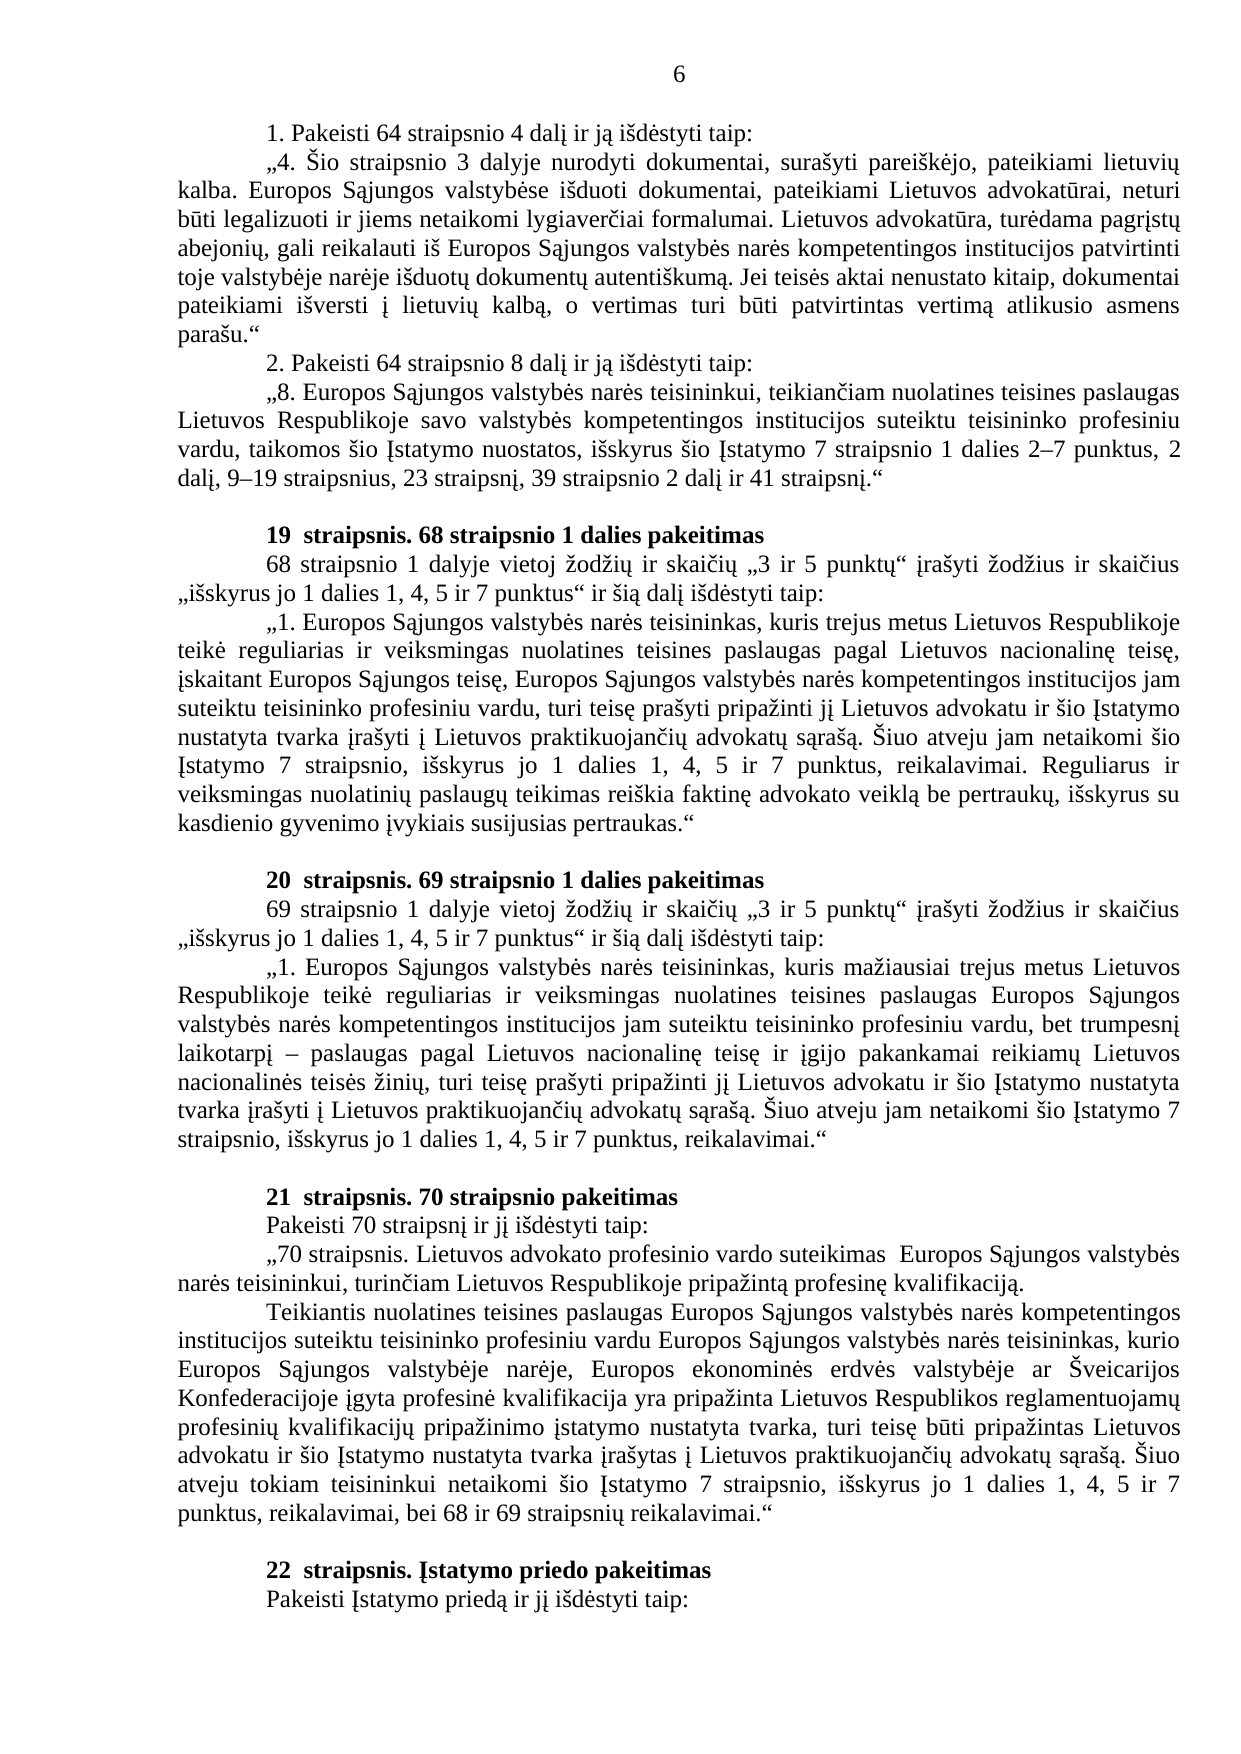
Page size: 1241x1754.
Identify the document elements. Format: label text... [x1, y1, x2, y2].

text „1. Europos Sąjungos valstybės narės teisininkas, kuris trejus metus Lietuvos Respublikoje teikė reguliarias ir veiksmingas nuolatines teisines paslaugas pagal Lietuvos nacionalinę teisę, įskaitant Europos Sąjungos teisę, Europos Sąjungos valstybės narės kompetentingos institucijos jam suteiktu teisininko profesiniu vardu, turi teisę prašyti pripažinti jį Lietuvos advokatu ir šio Įstatymo nustatyta tvarka įrašyti į Lietuvos praktikuojančių advokatų sąrašą. Šiuo atveju jam netaikomi šio Įstatymo 7 straipsnio, išskyrus jo 1 dalies 1, 4, 5 ir 7 punktus, reikalavimai. Reguliarus ir veiksmingas nuolatinių paslaugų teikimas reiškia faktinę advokato veiklą be pertraukų, išskyrus su kasdienio gyvenimo įvykiais susijusias pertraukas.“ [177, 607, 1181, 837]
text 19 straipsnis. 68 straipsnio 1 dalies pakeitimas [177, 521, 1181, 549]
text 22 straipsnis. Įstatymo priedo pakeitimas [177, 1556, 1181, 1584]
text 20 straipsnis. 69 straipsnio 1 dalies pakeitimas [177, 866, 1181, 894]
text „4. Šio straipsnio 3 dalyje nurodyti dokumentai, surašyti pareiškėjo, pateikiami lietuvių kalba. Europos Sąjungos valstybėse išduoti dokumentai, pateikiami Lietuvos advokatūrai, neturi būti legalizuoti ir jiems netaikomi lygiaverčiai formalumai. Lietuvos advokatūra, turėdama pagrįstų abejonių, gali reikalauti iš Europos Sąjungos valstybės narės kompetentingos institucijos patvirtinti toje valstybėje narėje išduotų dokumentų autentiškumą. Jei teisės aktai nenustato kitaip, dokumentai pateikiami išversti į lietuvių kalbą, o vertimas turi būti patvirtintas vertimą atlikusio asmens parašu.“ [177, 147, 1181, 348]
text Pakeisti 70 straipsnį ir jį išdėstyti taip: [177, 1211, 1181, 1239]
text „70 straipsnis. Lietuvos advokato profesinio vardo suteikimas Europos Sąjungos valstybės narės teisininkui, turinčiam Lietuvos Respublikoje pripažintą profesinę kvalifikaciją. [177, 1239, 1181, 1297]
text „8. Europos Sąjungos valstybės narės teisininkui, teikiančiam nuolatines teisines paslaugas Lietuvos Respublikoje savo valstybės kompetentingos institucijos suteiktu teisininko profesiniu vardu, taikomos šio Įstatymo nuostatos, išskyrus šio Įstatymo 7 straipsnio 1 dalies 2–7 punktus, 2 dalį, 9–19 straipsnius, 23 straipsnį, 39 straipsnio 2 dalį ir 41 straipsnį.“ [177, 377, 1181, 492]
text Teikiantis nuolatines teisines paslaugas Europos Sąjungos valstybės narės kompetentingos institucijos suteiktu teisininko profesiniu vardu Europos Sąjungos valstybės narės teisininkas, kurio Europos Sąjungos valstybėje narėje, Europos ekonominės erdvės valstybėje ar Šveicarijos Konfederacijoje įgyta profesinė kvalifikacija yra pripažinta Lietuvos Respublikos reglamentuojamų profesinių kvalifikacijų pripažinimo įstatymo nustatyta tvarka, turi teisę būti pripažintas Lietuvos advokatu ir šio Įstatymo nustatyta tvarka įrašytas į Lietuvos praktikuojančių advokatų sąrašą. Šiuo atveju tokiam teisininkui netaikomi šio Įstatymo 7 straipsnio, išskyrus jo 1 dalies 1, 4, 5 ir 7 punktus, reikalavimai, bei 68 ir 69 straipsnių reikalavimai.“ [177, 1297, 1181, 1527]
text 68 straipsnio 1 dalyje vietoj žodžių ir skaičių „3 ir 5 punktų“ įrašyti žodžius ir skaičius „išskyrus jo 1 dalies 1, 4, 5 ir 7 punktus“ ir šią dalį išdėstyti taip: [177, 549, 1181, 607]
text 1. Pakeisti 64 straipsnio 4 dalį ir ją išdėstyti taip: [177, 118, 1181, 147]
text 69 straipsnio 1 dalyje vietoj žodžių ir skaičių „3 ir 5 punktų“ įrašyti žodžius ir skaičius „išskyrus jo 1 dalies 1, 4, 5 ir 7 punktus“ ir šią dalį išdėstyti taip: [177, 894, 1181, 952]
text 2. Pakeisti 64 straipsnio 8 dalį ir ją išdėstyti taip: [177, 348, 1181, 377]
text 21 straipsnis. 70 straipsnio pakeitimas [177, 1182, 1181, 1211]
text Pakeisti Įstatymo priedą ir jį išdėstyti taip: [177, 1584, 1181, 1613]
text „1. Europos Sąjungos valstybės narės teisininkas, kuris mažiausiai trejus metus Lietuvos Respublikoje teikė reguliarias ir veiksmingas nuolatines teisines paslaugas Europos Sąjungos valstybės narės kompetentingos institucijos jam suteiktu teisininko profesiniu vardu, bet trumpesnį laikotarpį – paslaugas pagal Lietuvos nacionalinę teisę ir įgijo pakankamai reikiamų Lietuvos nacionalinės teisės žinių, turi teisę prašyti pripažinti jį Lietuvos advokatu ir šio Įstatymo nustatyta tvarka įrašyti į Lietuvos praktikuojančių advokatų sąrašą. Šiuo atveju jam netaikomi šio Įstatymo 7 straipsnio, išskyrus jo 1 dalies 1, 4, 5 ir 7 punktus, reikalavimai.“ [177, 952, 1181, 1153]
